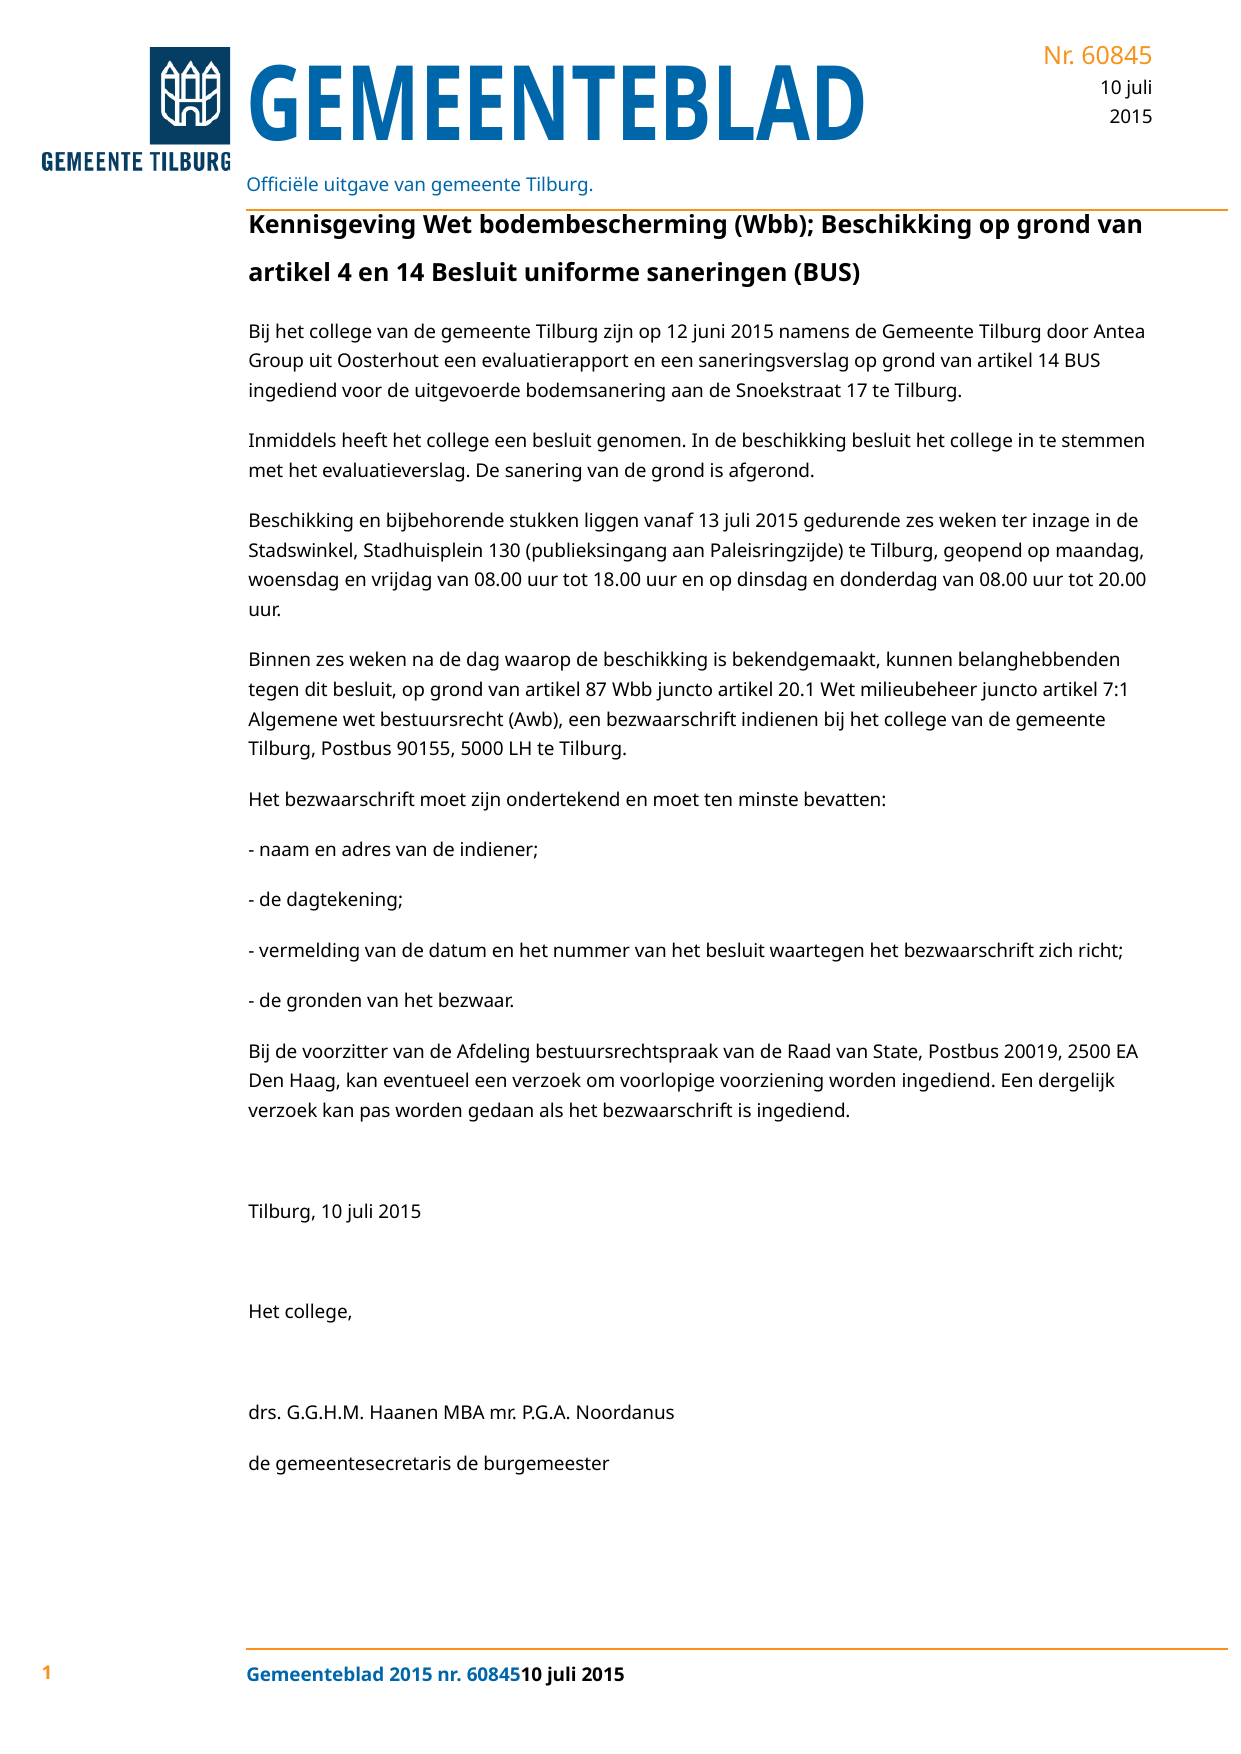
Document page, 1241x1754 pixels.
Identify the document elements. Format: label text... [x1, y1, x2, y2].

text Inmiddels heeft het college een besluit genomen. In de beschikking besluit het college in te stemmen met het evaluatieverslag. De sanering van de grond is afgerond. [248, 427, 1152, 483]
text - naam en adres van de indiener; [248, 836, 1152, 862]
text Het bezwaarschrift moet zijn ondertekend en moet ten minste bevatten: [248, 786, 1152, 812]
text Beschikking en bijbehorende stukken liggen vanaf 13 juli 2015 gedurende zes weken ter inzage in de Stadswinkel, Stadhuisplein 130 (publieksingang aan Paleisringzijde) te Tilburg, geopend op maandag, woensdag en vrijdag van 08.00 uur tot 18.00 uur en op dinsdag en donderdag van 08.00 uur tot 20.00 uur. [248, 507, 1152, 622]
text Bij het college van de gemeente Tilburg zijn op 12 juni 2015 namens de Gemeente Tilburg door Antea Group uit Oosterhout een evaluatierapport en een saneringsverslag op grond van artikel 14 BUS ingediend voor de uitgevoerde bodemsanering aan de Snoekstraat 17 te Tilburg. [248, 318, 1152, 403]
text Het college, [248, 1299, 1152, 1324]
text Tilburg, 10 juli 2015 [248, 1198, 1152, 1224]
text - vermelding van de datum en het nummer van het besluit waartegen het bezwaarschrift zich richt; [248, 937, 1152, 963]
text Bij de voorzitter van de Afdeling bestuursrechtspraak van de Raad van State, Postbus 20019, 2500 EA Den Haag, kan eventueel een verzoek om voorlopige voorziening worden ingediend. Een dergelijk verzoek kan pas worden gedaan als het bezwaarschrift is ingediend. [248, 1038, 1152, 1123]
text Binnen zes weken na de dag waarop de beschikking is bekendgemaakt, kunnen belanghebbenden tegen dit besluit, op grond van artikel 87 Wbb juncto artikel 20.1 Wet milieubeheer juncto artikel 7:1 Algemene wet bestuursrecht (Awb), een bezwaarschrift indienen bij het college van de gemeente Tilburg, Postbus 90155, 5000 LH te Tilburg. [248, 647, 1152, 761]
text - de gronden van het bezwaar. [248, 987, 1152, 1013]
text de gemeentesecretaris de burgemeester [248, 1450, 1152, 1476]
text Kennisgeving Wet bodembescherming (Wbb); Beschikking op grond van artikel 4 en 14 Besluit uniforme saneringen (BUS) [248, 211, 1152, 288]
picture [41, 47, 231, 172]
text - de dagtekening; [248, 887, 1152, 912]
text drs. G.G.H.M. Haanen MBA mr. P.G.A. Noordanus [248, 1399, 1152, 1425]
